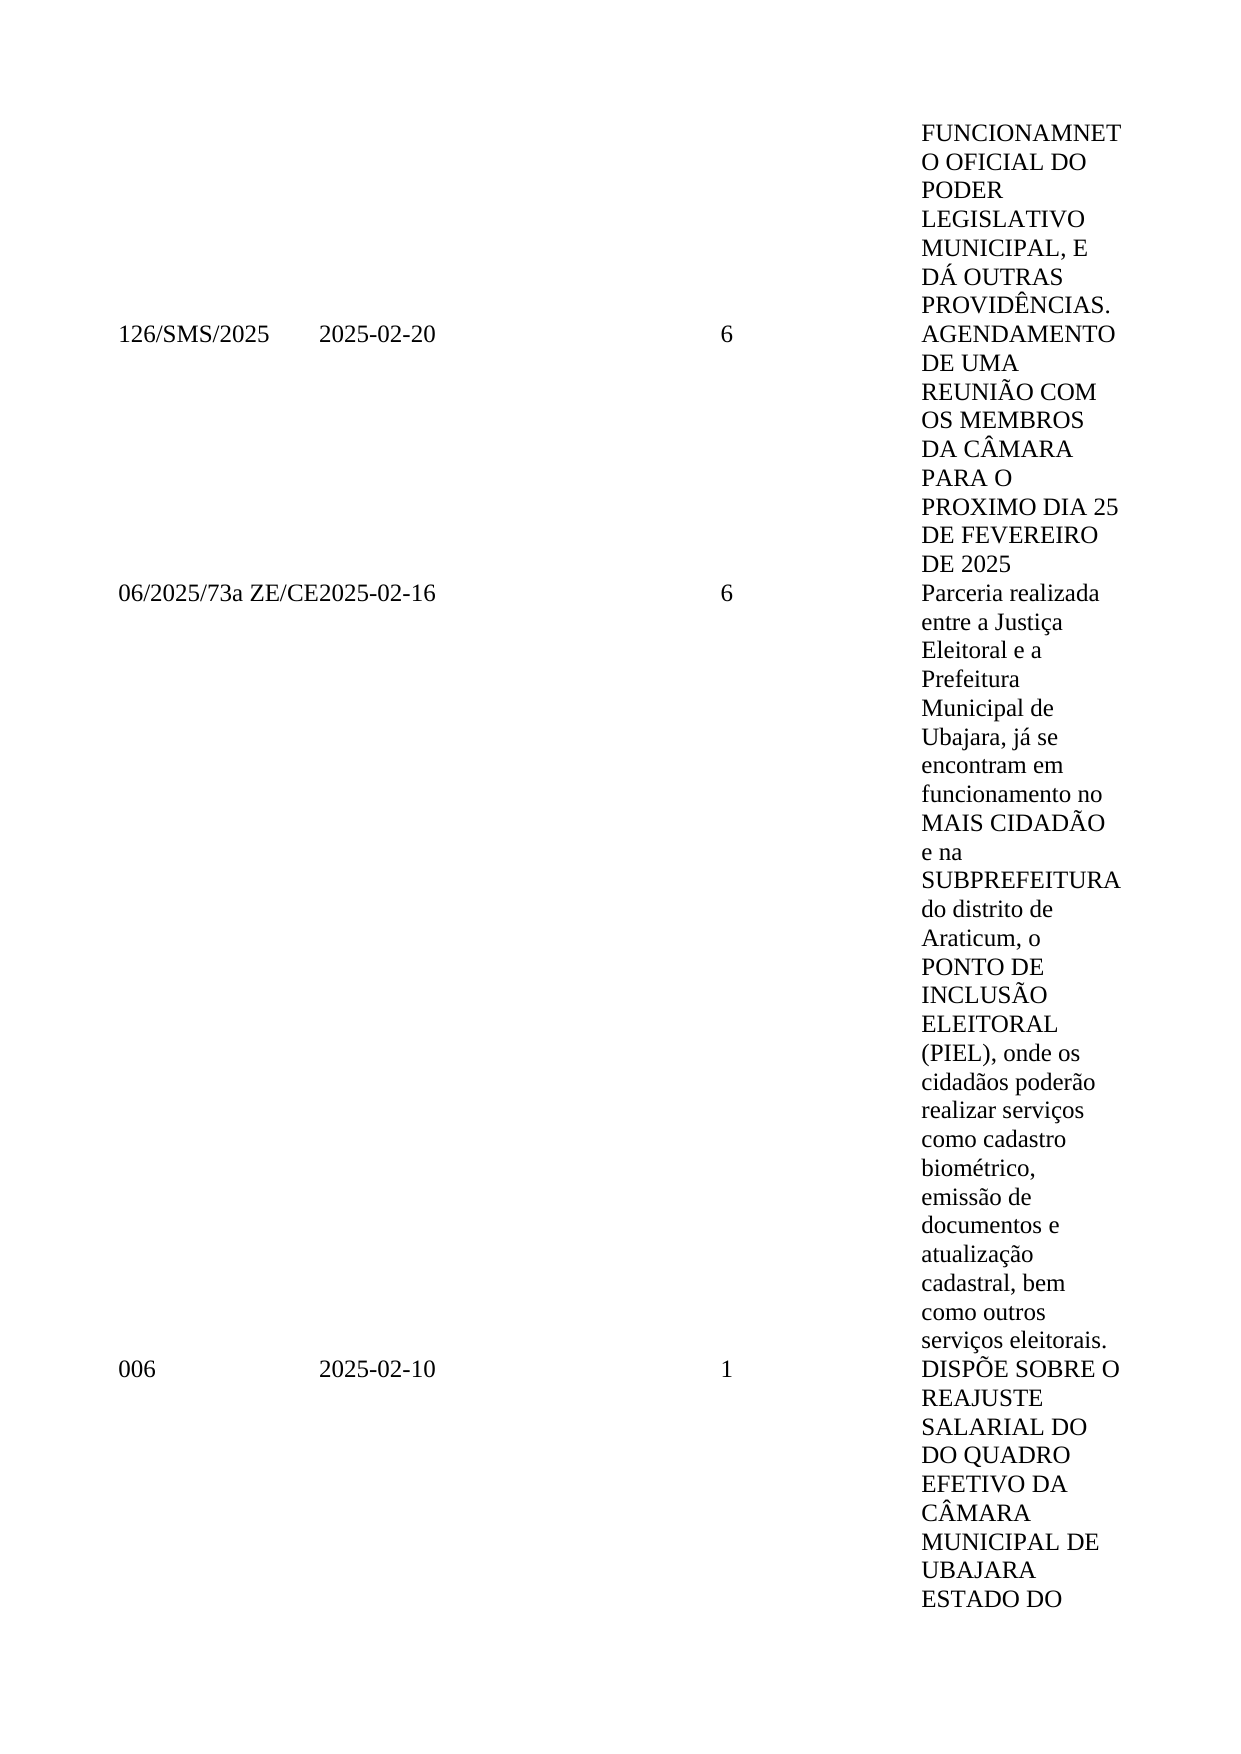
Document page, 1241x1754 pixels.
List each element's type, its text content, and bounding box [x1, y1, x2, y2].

table_cell 2025-02-16 [319, 578, 519, 1354]
table_cell 6 [720, 578, 921, 1354]
table_cell 06/2025/73a ZE/CE [118, 578, 319, 1354]
table_cell [118, 118, 319, 319]
table_cell FUNCIONAMNETO OFICIAL DO PODER LEGISLATIVO MUNICIPAL, E DÁ OUTRAS PROVIDÊNCIAS. [921, 118, 1122, 319]
table_cell [520, 1354, 720, 1613]
table_cell 2025-02-10 [319, 1354, 519, 1613]
table_cell DISPÕE SOBRE O REAJUSTE SALARIAL DO DO QUADRO EFETIVO DA CÂMARA MUNICIPAL DE UBAJARA ESTADO DO [921, 1354, 1122, 1613]
table_cell AGENDAMENTO DE UMA REUNIÃO COM OS MEMBROS DA CÂMARA PARA O PROXIMO DIA 25 DE FEVEREIRO DE 2025 [921, 319, 1122, 578]
table_cell 1 [720, 1354, 921, 1613]
table_cell [520, 118, 720, 319]
table_cell 126/SMS/2025 [118, 319, 319, 578]
table_cell Parceria realizada entre a Justiça Eleitoral e a Prefeitura Municipal de Ubajara, já se encontram em funcionamento no MAIS CIDADÃO e na SUBPREFEITURA do distrito de Araticum, o PONTO DE INCLUSÃO ELEITORAL (PIEL), onde os cidadãos poderão realizar serviços como cadastro biométrico, emissão de documentos e atualização cadastral, bem como outros serviços eleitorais. [921, 578, 1122, 1354]
table_cell [520, 578, 720, 1354]
table_cell 6 [720, 319, 921, 578]
table_cell [720, 118, 921, 319]
table_cell [520, 319, 720, 578]
table_cell 2025-02-20 [319, 319, 519, 578]
table_cell 006 [118, 1354, 319, 1613]
table_cell [319, 118, 519, 319]
